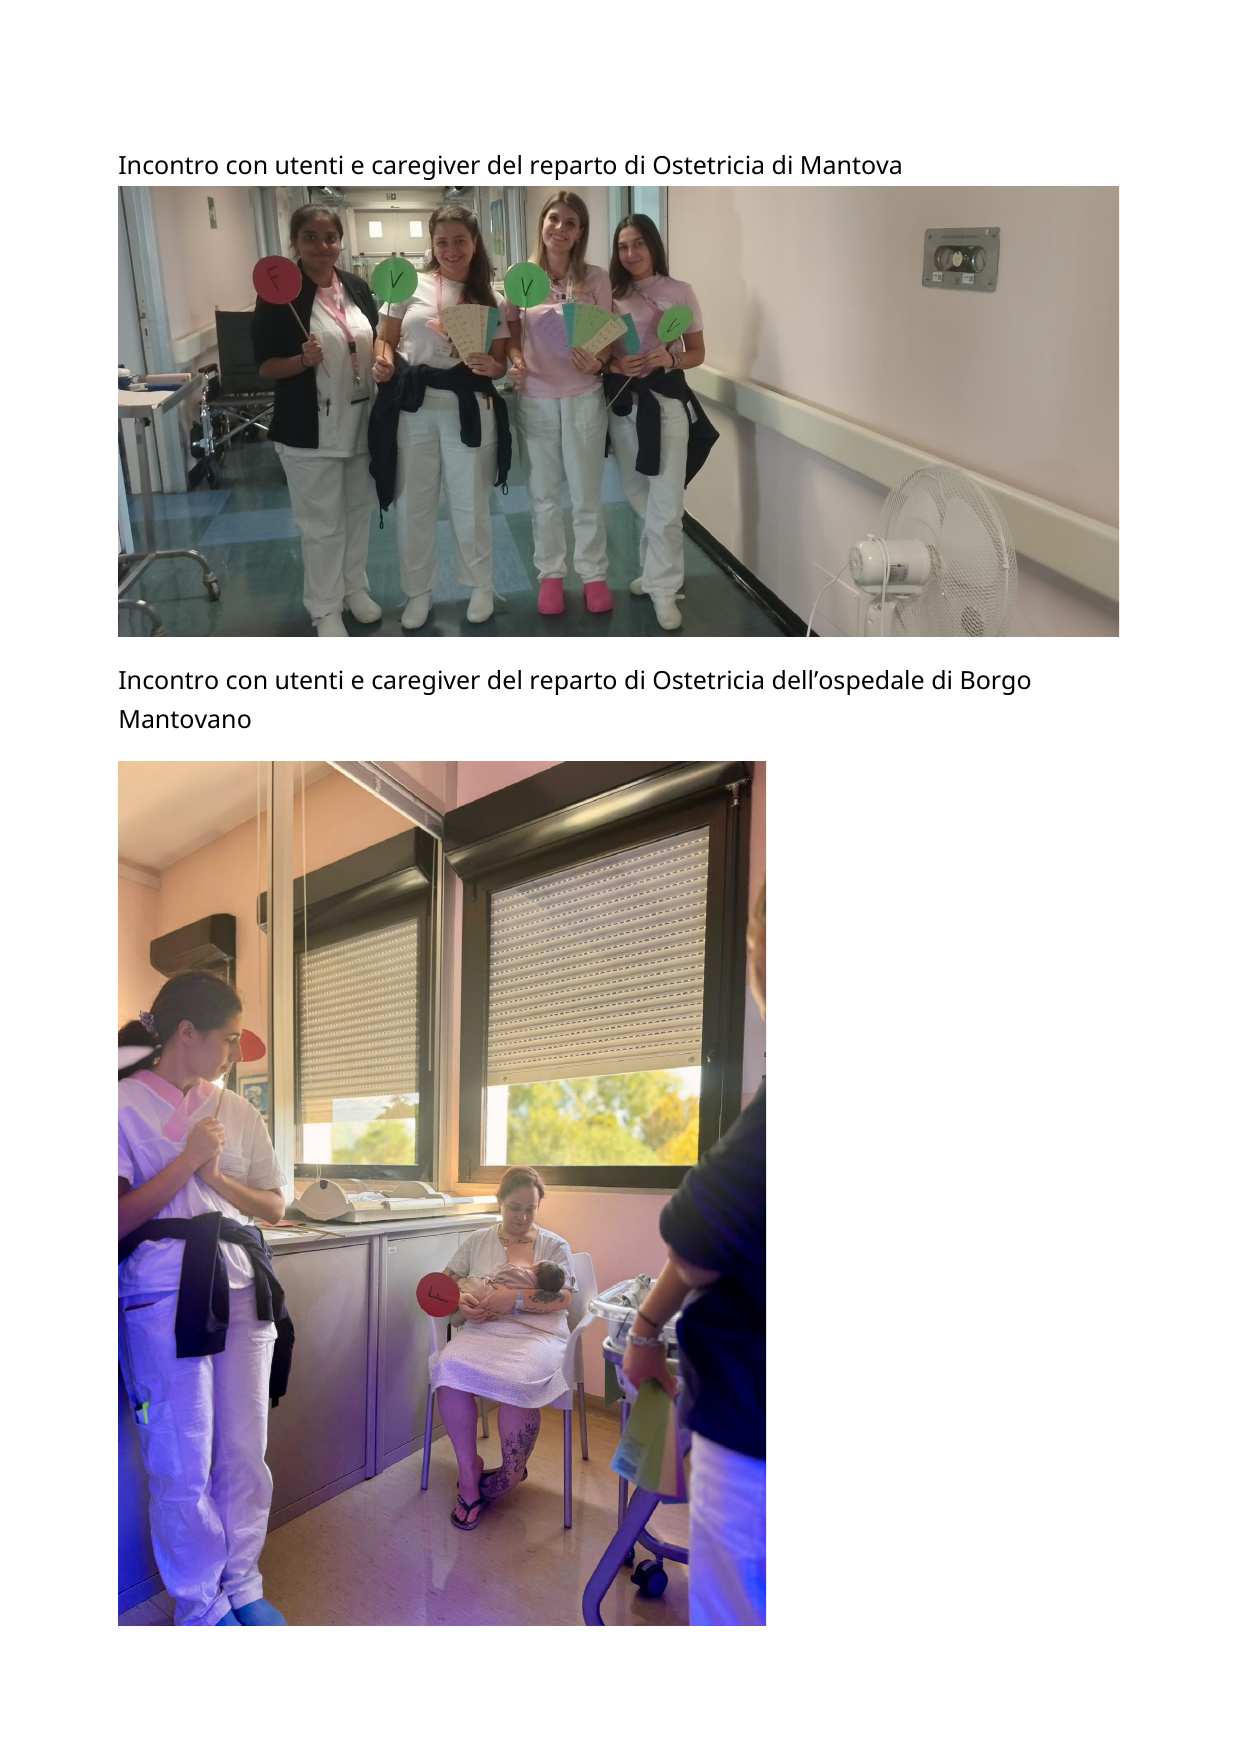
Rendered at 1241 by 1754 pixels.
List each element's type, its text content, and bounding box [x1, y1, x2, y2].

text Incontro con utenti e caregiver del reparto di Ostetricia dell’ospedale di Borgo Mantovano [118, 662, 1122, 736]
text Incontro con utenti e caregiver del reparto di Ostetricia di Mantova [118, 148, 1122, 637]
